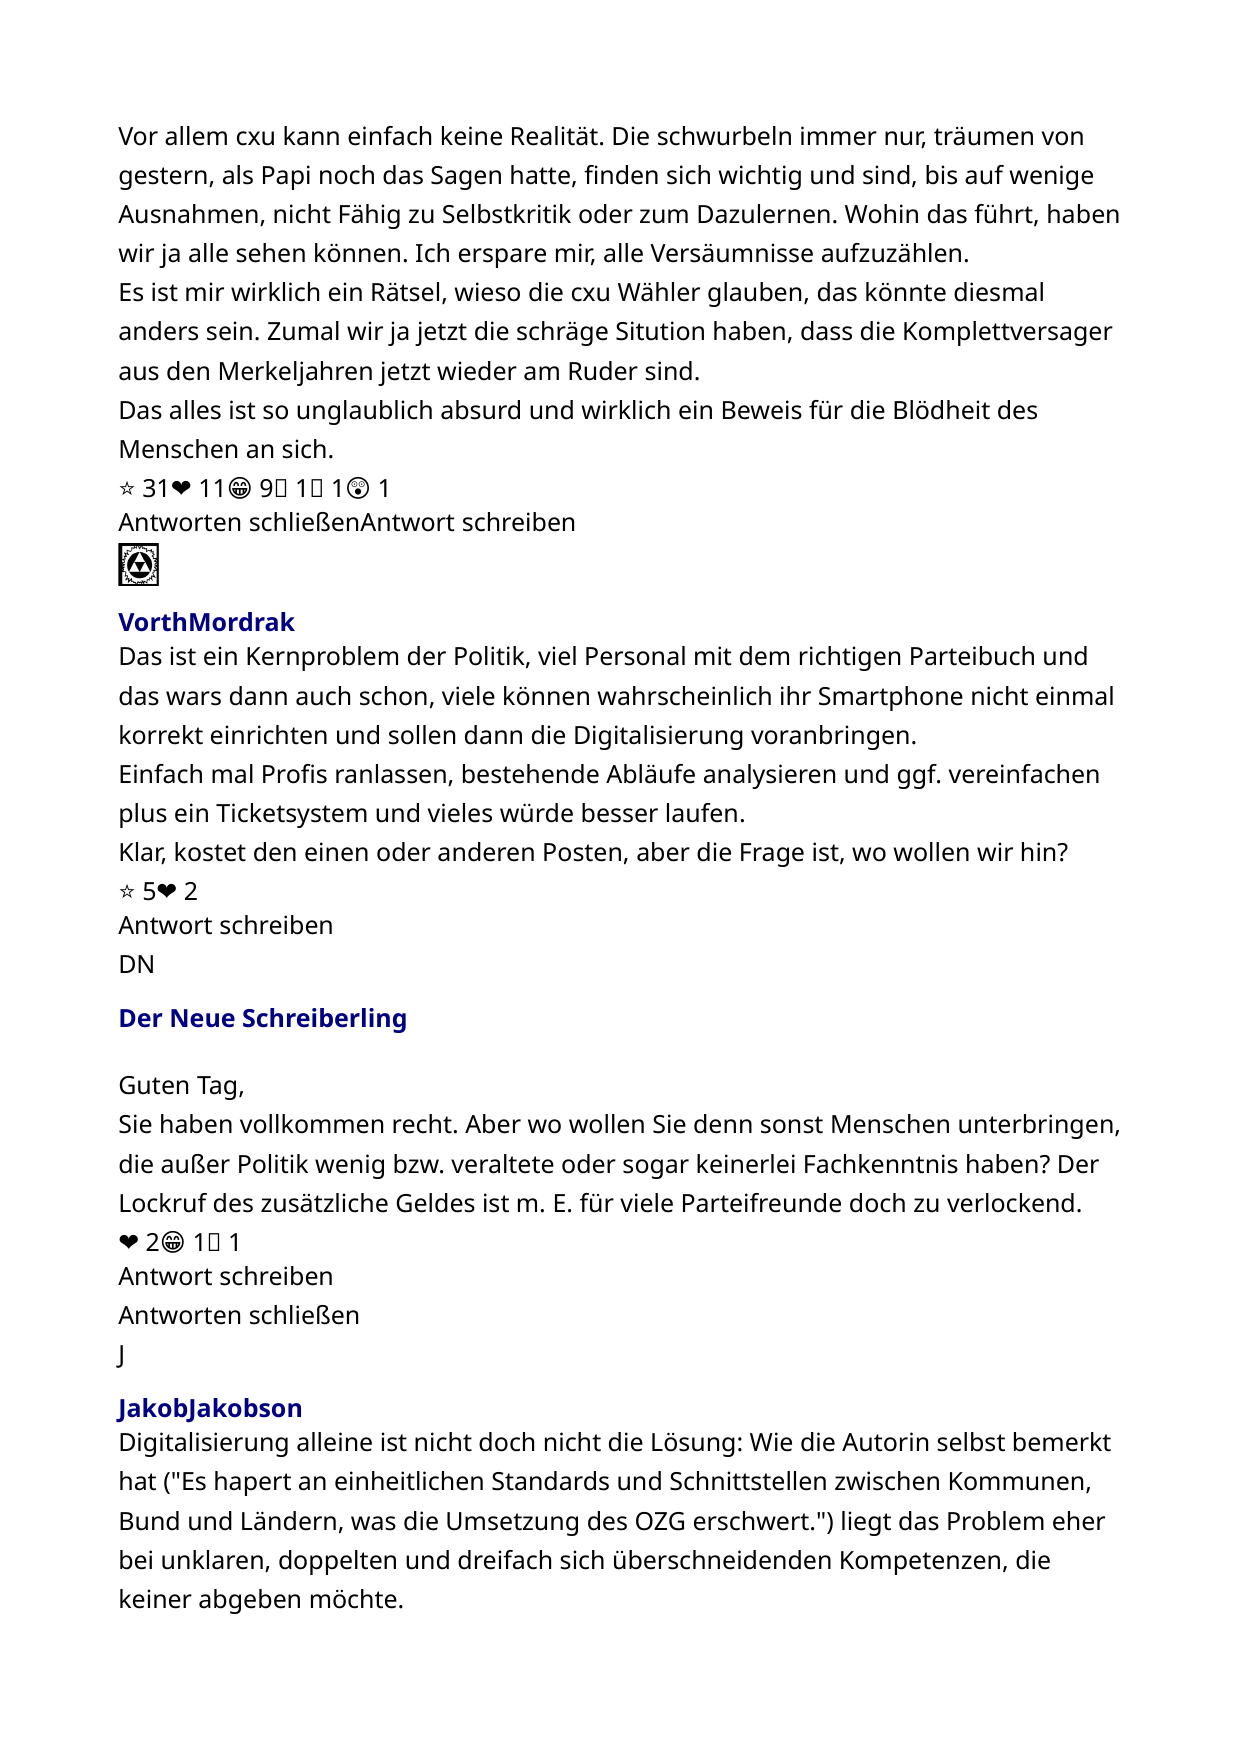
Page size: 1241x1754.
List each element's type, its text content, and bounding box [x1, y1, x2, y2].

text J [118, 1337, 1122, 1371]
text Guten Tag, [118, 1068, 1122, 1102]
text DN [118, 947, 1122, 981]
text Sie haben vollkommen recht. Aber wo wollen Sie denn sonst Menschen unterbringen, die außer Politik wenig bzw. veraltete oder sogar keinerlei Fachkenntnis haben? Der Lockruf des zusätzliche Geldes ist m. E. für viele Parteifreunde doch zu verlockend. [118, 1107, 1122, 1219]
text ❤️ 2😁 1🙁 1 [118, 1225, 1122, 1259]
text ⭐️ 31❤️ 11😁 9🙁 1🤨 1😲 1 [118, 471, 1122, 505]
text Das ist ein Kernproblem der Politik, viel Personal mit dem richtigen Parteibuch und das wars dann auch schon, viele können wahrscheinlich ihr Smartphone nicht einmal korrekt einrichten und sollen dann die Digitalisierung voranbringen. [118, 639, 1122, 751]
text Digitalisierung alleine ist nicht doch nicht die Lösung: Wie die Autorin selbst bemerkt hat ("Es hapert an einheitlichen Standards und Schnittstellen zwischen Kommunen, Bund und Ländern, was die Umsetzung des OZG erschwert.") liegt das Problem eher bei unklaren, doppelten und dreifach sich überschneidenden Kompetenzen, die keiner abgeben möchte. [118, 1425, 1122, 1616]
text Antworten schließenAntwort schreiben [118, 505, 1122, 539]
text Klar, kostet den einen oder anderen Posten, aber die Frage ist, wo wollen wir hin? [118, 835, 1122, 869]
text Das alles ist so unglaublich absurd und wirklich ein Beweis für die Blödheit des Menschen an sich. [118, 392, 1122, 466]
text Antwort schreiben [118, 1259, 1122, 1293]
subtitle Der Neue Schreiberling [118, 1001, 1122, 1035]
text Vor allem cxu kann einfach keine Realität. Die schwurbeln immer nur, träumen von gestern, als Papi noch das Sagen hatte, finden sich wichtig und sind, bis auf wenige Ausnahmen, nicht Fähig zu Selbstkritik oder zum Dazulernen. Wohin das führt, haben wir ja alle sehen können. Ich erspare mir, alle Versäumnisse aufzuzählen. [118, 118, 1122, 270]
text Antworten schließen [118, 1298, 1122, 1332]
subtitle VorthMordrak [118, 605, 1122, 639]
text ⭐️ 5❤️ 2 [118, 874, 1122, 908]
picture [118, 543, 161, 586]
subtitle JakobJakobson [118, 1391, 1122, 1425]
text Antwort schreiben [118, 908, 1122, 942]
text Es ist mir wirklich ein Rätsel, wieso die cxu Wähler glauben, das könnte diesmal anders sein. Zumal wir ja jetzt die schräge Sitution haben, dass die Komplettversager aus den Merkeljahren jetzt wieder am Ruder sind. [118, 275, 1122, 387]
text Einfach mal Profis ranlassen, bestehende Abläufe analysieren und ggf. vereinfachen plus ein Ticketsystem und vieles würde besser laufen. [118, 756, 1122, 830]
